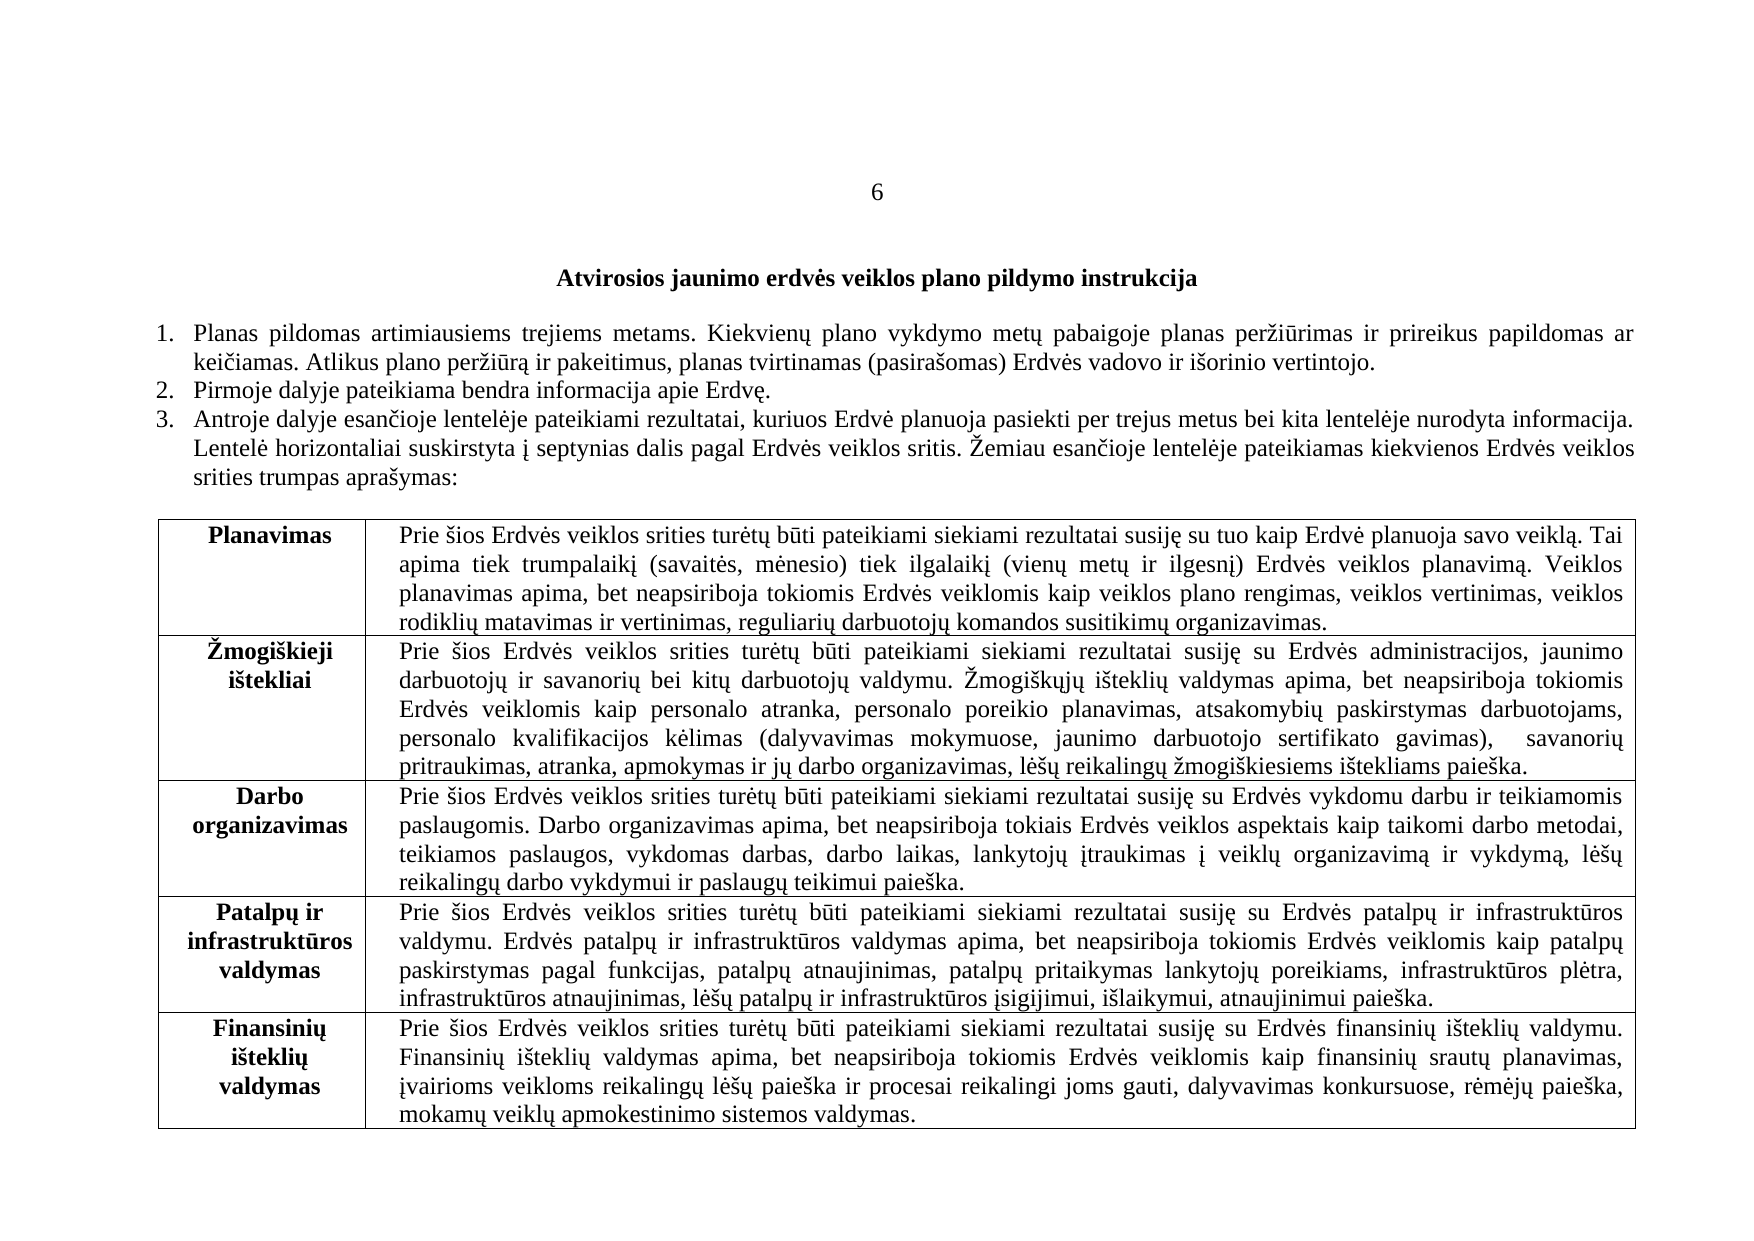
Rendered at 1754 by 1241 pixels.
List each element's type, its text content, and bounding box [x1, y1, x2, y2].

table_header Planavimas [159, 520, 365, 635]
table_header Prie šios Erdvės veiklos srities turėtų būti pateikiami siekiami rezultatai susiję su tuo kaip Erdvė planuoja savo veiklą. Tai apima tiek trumpalaikį (savaitės, mėnesio) tiek ilgalaikį (vienų metų ir ilgesnį) Erdvės veiklos planavimą. Veiklos planavimas apima, bet neapsiriboja tokiomis Erdvės veiklomis kaip veiklos plano rengimas, veiklos vertinimas, veiklos rodiklių matavimas ir vertinimas, reguliarių darbuotojų komandos susitikimų organizavimas. [366, 520, 1635, 635]
table_cell Darbo organizavimas [159, 781, 365, 896]
table_cell Žmogiškieji ištekliai [159, 636, 365, 780]
table_cell Prie šios Erdvės veiklos srities turėtų būti pateikiami siekiami rezultatai susiję su Erdvės finansinių išteklių valdymu. Finansinių išteklių valdymas apima, bet neapsiriboja tokiomis Erdvės veiklomis kaip finansinių srautų planavimas, įvairioms veikloms reikalingų lėšų paieška ir procesai reikalingi joms gauti, dalyvavimas konkursuose, rėmėjų paieška, mokamų veiklų apmokestinimo sistemos valdymas. [366, 1013, 1635, 1128]
text 2. Pirmoje dalyje pateikiama bendra informacija apie Erdvę. [156, 376, 1636, 404]
text 1. Planas pildomas artimiausiems trejiems metams. Kiekvienų plano vykdymo metų pabaigoje planas peržiūrimas ir prireikus papildomas ar keičiamas. Atlikus plano peržiūrą ir pakeitimus, planas tvirtinamas (pasirašomas) Erdvės vadovo ir išorinio vertintojo. [156, 318, 1636, 376]
table_cell Prie šios Erdvės veiklos srities turėtų būti pateikiami siekiami rezultatai susiję su Erdvės patalpų ir infrastruktūros valdymu. Erdvės patalpų ir infrastruktūros valdymas apima, bet neapsiriboja tokiomis Erdvės veiklomis kaip patalpų paskirstymas pagal funkcijas, patalpų atnaujinimas, patalpų pritaikymas lankytojų poreikiams, infrastruktūros plėtra, infrastruktūros atnaujinimas, lėšų patalpų ir infrastruktūros įsigijimui, išlaikymui, atnaujinimui paieška. [366, 897, 1635, 1012]
table_cell Patalpų ir infrastruktūros valdymas [159, 897, 365, 1012]
table_cell Prie šios Erdvės veiklos srities turėtų būti pateikiami siekiami rezultatai susiję su Erdvės administracijos, jaunimo darbuotojų ir savanorių bei kitų darbuotojų valdymu. Žmogiškųjų išteklių valdymas apima, bet neapsiriboja tokiomis Erdvės veiklomis kaip personalo atranka, personalo poreikio planavimas, atsakomybių paskirstymas darbuotojams, personalo kvalifikacijos kėlimas (dalyvavimas mokymuose, jaunimo darbuotojo sertifikato gavimas), savanorių pritraukimas, atranka, apmokymas ir jų darbo organizavimas, lėšų reikalingų žmogiškiesiems ištekliams paieška. [366, 636, 1635, 780]
table_cell Finansinių išteklių valdymas [159, 1013, 365, 1128]
text 3. Antroje dalyje esančioje lentelėje pateikiami rezultatai, kuriuos Erdvė planuoja pasiekti per trejus metus bei kita lentelėje nurodyta informacija. Lentelė horizontaliai suskirstyta į septynias dalis pagal Erdvės veiklos sritis. Žemiau esančioje lentelėje pateikiamas kiekvienos Erdvės veiklos srities trumpas aprašymas: [156, 404, 1636, 491]
text Atvirosios jaunimo erdvės veiklos plano pildymo instrukcija [118, 263, 1636, 292]
table_cell Prie šios Erdvės veiklos srities turėtų būti pateikiami siekiami rezultatai susiję su Erdvės vykdomu darbu ir teikiamomis paslaugomis. Darbo organizavimas apima, bet neapsiriboja tokiais Erdvės veiklos aspektais kaip taikomi darbo metodai, teikiamos paslaugos, vykdomas darbas, darbo laikas, lankytojų įtraukimas į veiklų organizavimą ir vykdymą, lėšų reikalingų darbo vykdymui ir paslaugų teikimui paieška. [366, 781, 1635, 896]
